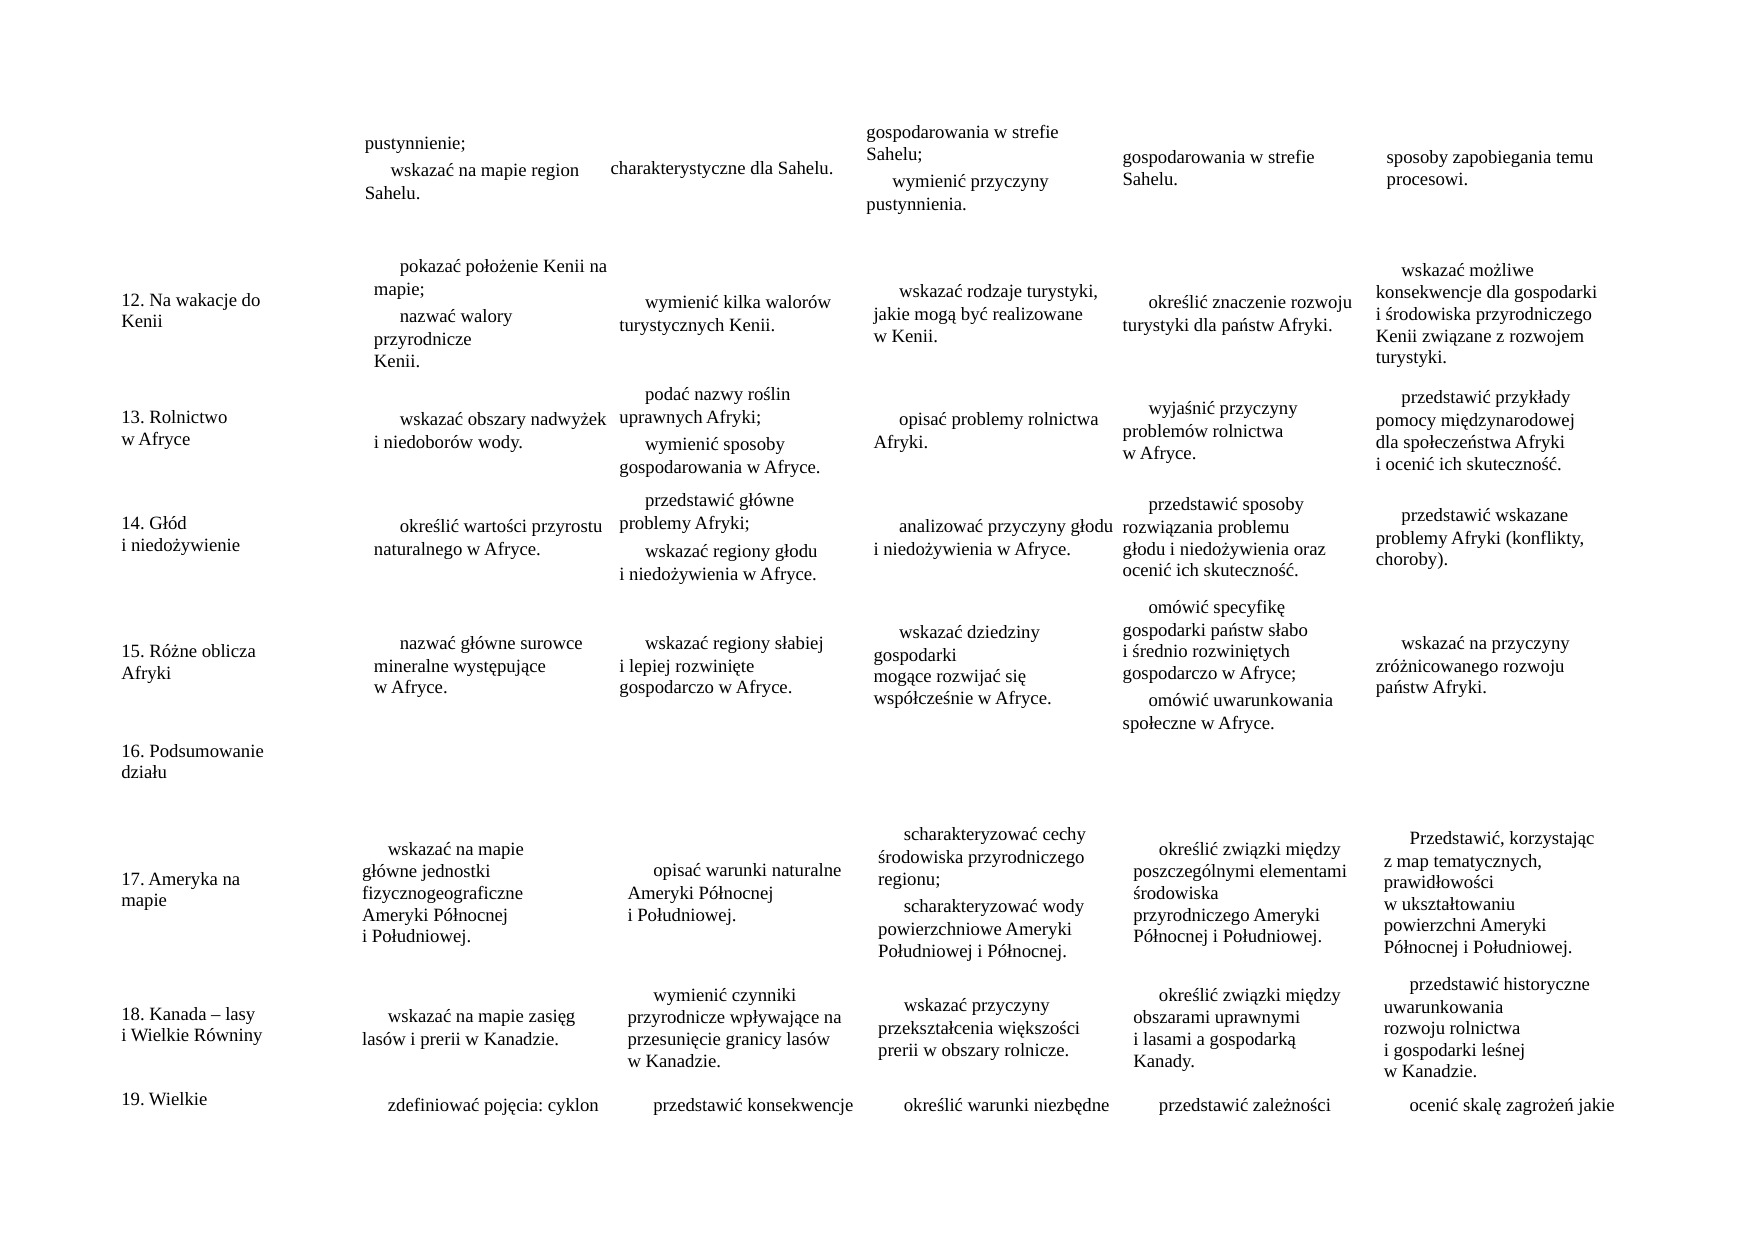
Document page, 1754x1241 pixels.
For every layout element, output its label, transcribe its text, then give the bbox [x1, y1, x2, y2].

table_cell  przedstawić sposoby rozwiązania problemu głodu i niedożywienia oraz ocenić ich skuteczność. [1120, 481, 1373, 587]
table_cell pustynnienie;  wskazać na mapie region Sahelu. [362, 118, 607, 217]
table_cell 19. Wielkie [118, 1085, 359, 1119]
table_cell [371, 737, 1636, 786]
table_cell [118, 118, 362, 217]
table_cell  wskazać na przyczyny zróżnicowanego rozwoju państw Afryki. [1373, 587, 1636, 737]
table_header  opisać warunki naturalne Ameryki Północnej i Południowej. [624, 814, 875, 964]
table_cell gospodarowania w strefie Sahelu. [1119, 118, 1383, 217]
table_header  Przedstawić, korzystając z map tematycznych, prawidłowości w ukształtowaniu powierzchni Ameryki Północnej i Południowej. [1381, 814, 1636, 964]
table_cell  omówić specyfikę gospodarki państw słabo i średnio rozwiniętych gospodarczo w Afryce;  omówić uwarunkowania społeczne w Afryce. [1120, 587, 1373, 737]
table_header  wskazać na mapie główne jednostki fizycznogeograficzne Ameryki Północnej i Południowej. [359, 814, 624, 964]
table_cell  zdefiniować pojęcia: cyklon [359, 1085, 624, 1119]
table_cell 18. Kanada – lasy i Wielkie Równiny [118, 964, 359, 1085]
table_cell  podać nazwy roślin uprawnych Afryki;  wymienić sposoby gospodarowania w Afryce. [616, 374, 870, 481]
table_cell  określić warunki niezbędne [875, 1085, 1130, 1119]
table_header 17. Ameryka na mapie [118, 814, 359, 964]
table_cell  wymienić czynniki przyrodnicze wpływające na przesunięcie granicy lasów w Kanadzie. [624, 964, 875, 1085]
table_cell  wyjaśnić przyczyny problemów rolnictwa w Afryce. [1120, 374, 1373, 481]
table_header 12. Na wakacje do Kenii [118, 246, 371, 374]
table_header  wskazać rodzaje turystyki, jakie mogą być realizowane w Kenii. [870, 246, 1119, 374]
table_cell  przedstawić konsekwencje [624, 1085, 875, 1119]
table_cell 14. Głód i niedożywienie [118, 481, 371, 587]
table_header  pokazać położenie Kenii na mapie;  nazwać walory przyrodnicze Kenii. [371, 246, 616, 374]
table_cell  opisać problemy rolnictwa Afryki. [870, 374, 1119, 481]
table_cell  wskazać dziedziny gospodarki mogące rozwijać się współcześnie w Afryce. [870, 587, 1119, 737]
table_header  scharakteryzować cechy środowiska przyrodniczego regionu;  scharakteryzować wody powierzchniowe Ameryki Południowej i Północnej. [875, 814, 1130, 964]
table_cell  analizować przyczyny głodu i niedożywienia w Afryce. [870, 481, 1119, 587]
table_cell  określić związki między obszarami uprawnymi i lasami a gospodarką Kanady. [1130, 964, 1381, 1085]
table_header  określić znaczenie rozwoju turystyki dla państw Afryki. [1120, 246, 1373, 374]
table_cell  przedstawić przykłady pomocy międzynarodowej dla społeczeństwa Afryki i ocenić ich skuteczność. [1373, 374, 1636, 481]
table_header  wymienić kilka walorów turystycznych Kenii. [616, 246, 870, 374]
table_cell 13. Rolnictwo w Afryce [118, 374, 371, 481]
table_cell  ocenić skalę zagrożeń jakie [1381, 1085, 1636, 1119]
table_header  określić związki między poszczególnymi elementami środowiska przyrodniczego Ameryki Północnej i Południowej. [1130, 814, 1381, 964]
table_cell sposoby zapobiegania temu procesowi. [1384, 118, 1636, 217]
table_cell  przedstawić zależności [1130, 1085, 1381, 1119]
table_cell gospodarowania w strefie Sahelu;  wymienić przyczyny pustynnienia. [863, 118, 1119, 217]
table_cell 15. Różne oblicza Afryki [118, 587, 371, 737]
table_cell  nazwać główne surowce mineralne występujące w Afryce. [371, 587, 616, 737]
table_header  wskazać możliwe konsekwencje dla gospodarki i środowiska przyrodniczego Kenii związane z rozwojem turystyki. [1373, 246, 1636, 374]
table_cell  wskazać przyczyny przekształcenia większości prerii w obszary rolnicze. [875, 964, 1130, 1085]
table_cell  określić wartości przyrostu naturalnego w Afryce. [371, 481, 616, 587]
table_cell  wskazać na mapie zasięg lasów i prerii w Kanadzie. [359, 964, 624, 1085]
table_cell 16. Podsumowanie działu [118, 737, 371, 786]
table_cell  przedstawić historyczne uwarunkowania rozwoju rolnictwa i gospodarki leśnej w Kanadzie. [1381, 964, 1636, 1085]
table_cell charakterystyczne dla Sahelu. [608, 118, 863, 217]
table_cell  wskazać regiony słabiej i lepiej rozwinięte gospodarczo w Afryce. [616, 587, 870, 737]
table_cell  przedstawić główne problemy Afryki;  wskazać regiony głodu i niedożywienia w Afryce. [616, 481, 870, 587]
table_cell  wskazać obszary nadwyżek i niedoborów wody. [371, 374, 616, 481]
table_cell  przedstawić wskazane problemy Afryki (konflikty, choroby). [1373, 481, 1636, 587]
